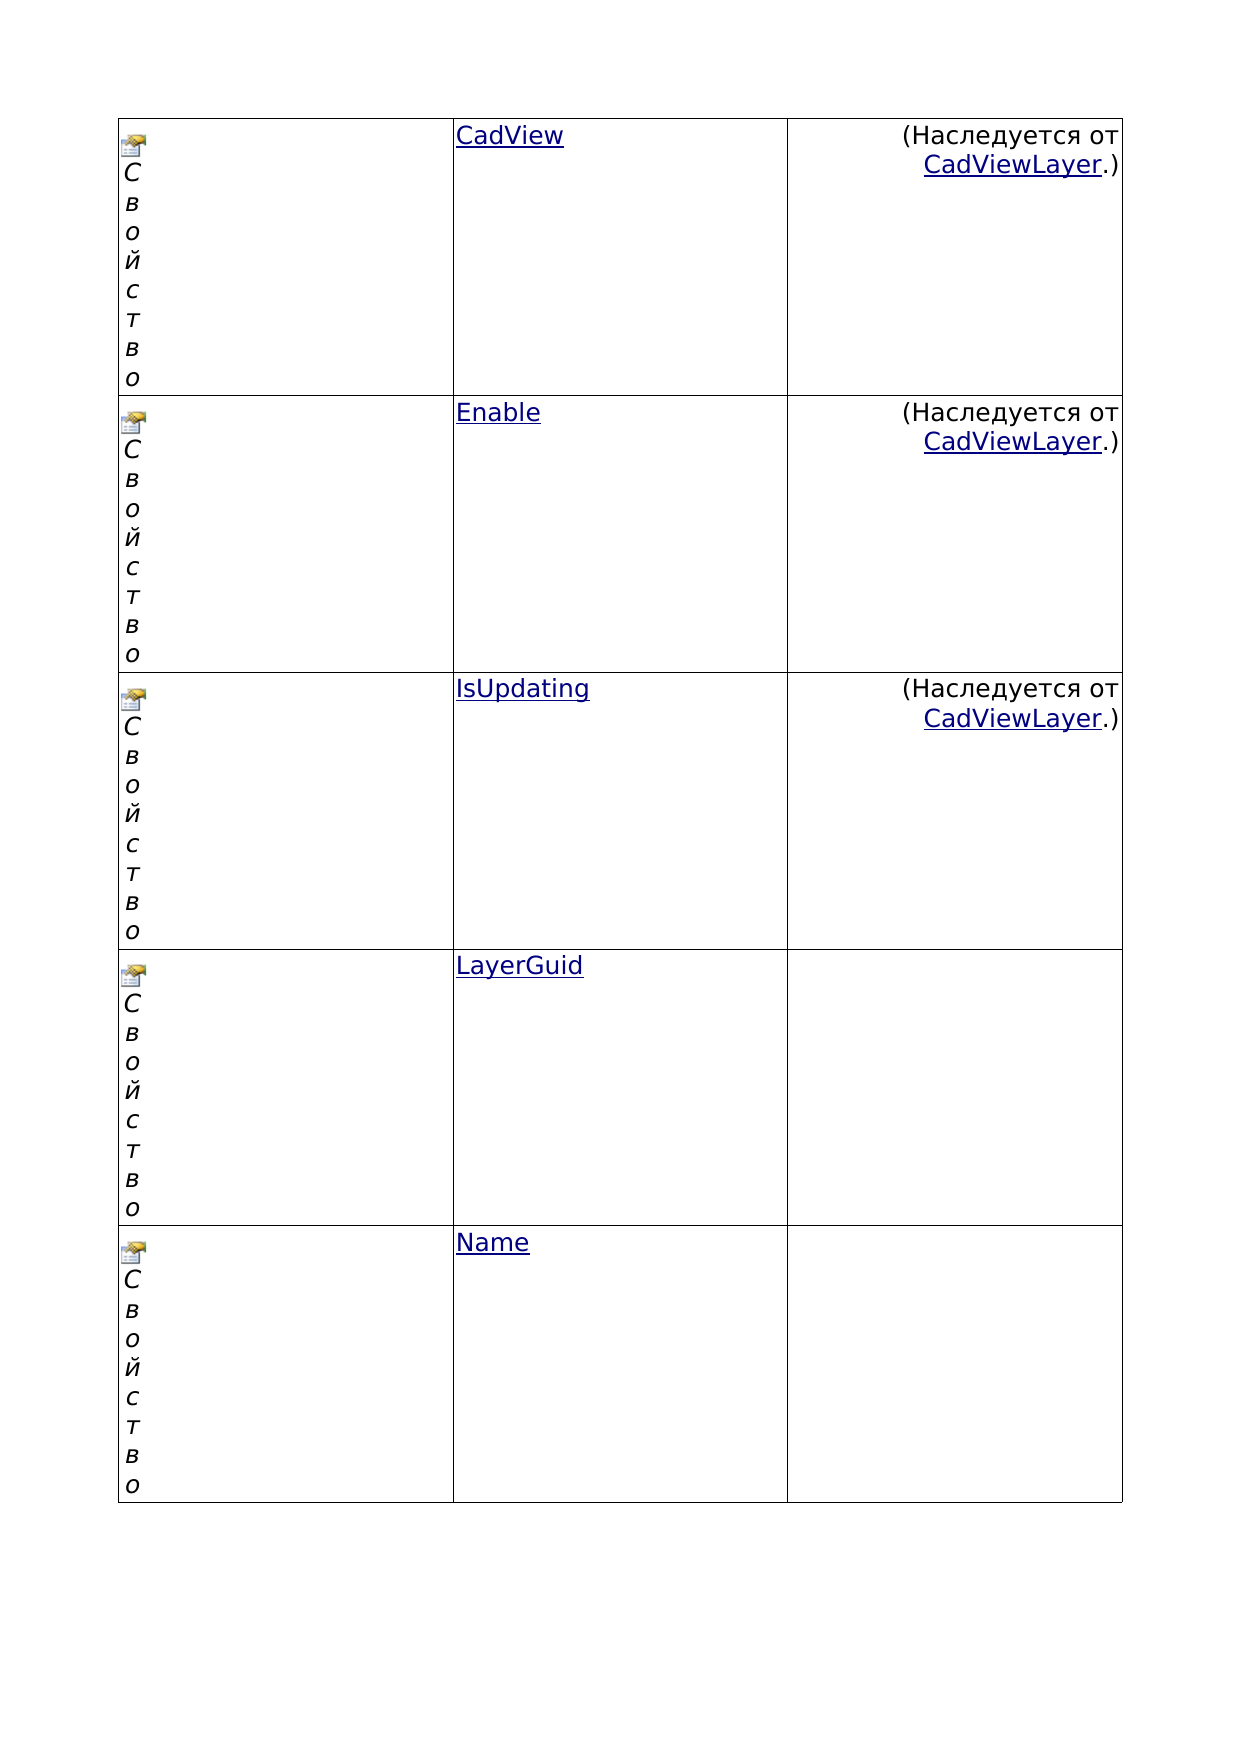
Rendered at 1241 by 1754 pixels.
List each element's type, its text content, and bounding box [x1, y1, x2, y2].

picture [121, 410, 147, 436]
table_cell [119, 1226, 453, 1502]
table_cell CadView [454, 119, 787, 395]
table_cell [788, 1226, 1122, 1502]
table_cell [119, 396, 453, 672]
picture [121, 963, 147, 989]
table_cell (Наследуется от CadViewLayer.) [788, 396, 1122, 672]
table_cell [119, 119, 453, 395]
picture [121, 687, 147, 713]
picture [121, 1240, 147, 1266]
table_cell Name [454, 1226, 787, 1502]
table_cell (Наследуется от CadViewLayer.) [788, 673, 1122, 948]
table_cell LayerGuid [454, 950, 787, 1225]
table_cell [119, 673, 453, 948]
table_cell [788, 950, 1122, 1225]
table_cell [119, 950, 453, 1225]
table_cell Enable [454, 396, 787, 672]
table_cell IsUpdating [454, 673, 787, 948]
table_cell (Наследуется от CadViewLayer.) [788, 119, 1122, 395]
picture [121, 133, 147, 159]
